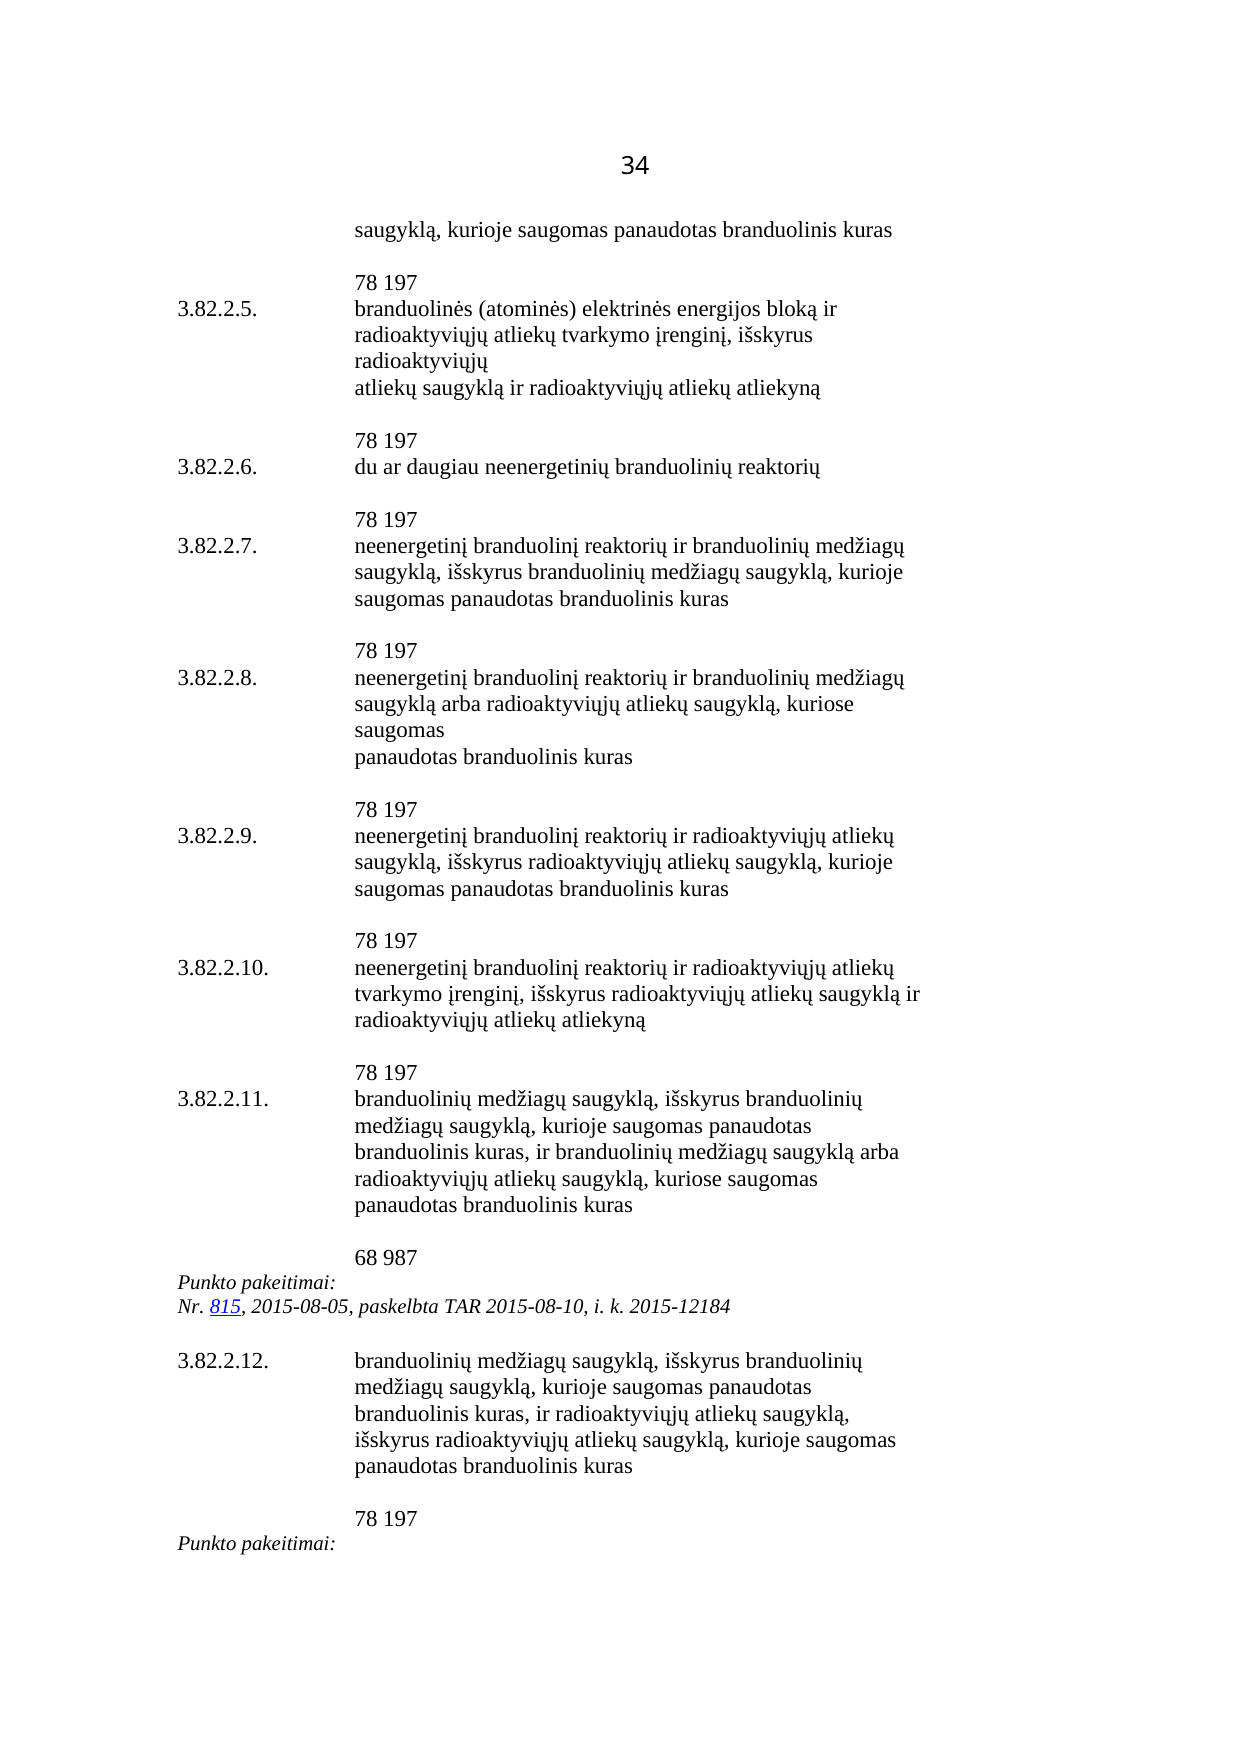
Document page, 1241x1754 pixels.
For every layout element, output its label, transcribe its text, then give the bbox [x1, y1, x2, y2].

text 3.82.2.9. neenergetinį branduolinį reaktorių ir radioaktyviųjų atliekų [177, 822, 945, 848]
text saugyklą, išskyrus radioaktyviųjų atliekų saugyklą, kurioje [354, 848, 945, 875]
text branduolinis kuras, ir branduolinių medžiagų saugyklą arba [354, 1138, 945, 1164]
text atliekų saugyklą ir radioaktyviųjų atliekų atliekyną 78 197 [354, 374, 945, 453]
text radioaktyviųjų atliekų atliekyną 78 197 [354, 1006, 945, 1086]
text Nr. 815, 2015-08-05, paskelbta TAR 2015-08-10, i. k. 2015-12184 [177, 1294, 1093, 1318]
text 3.82.2.11. branduolinių medžiagų saugyklą, išskyrus branduolinių [177, 1086, 945, 1112]
text tvarkymo įrenginį, išskyrus radioaktyviųjų atliekų saugyklą ir [354, 980, 945, 1006]
text 3.82.2.10. neenergetinį branduolinį reaktorių ir radioaktyviųjų atliekų [177, 954, 945, 980]
text Punkto pakeitimai: [177, 1531, 1093, 1555]
text saugomas panaudotas branduolinis kuras 78 197 [354, 875, 945, 954]
text panaudotas branduolinis kuras 78 197 [354, 1452, 945, 1531]
text saugyklą, išskyrus branduolinių medžiagų saugyklą, kurioje [354, 558, 945, 585]
text 3.82.2.12. branduolinių medžiagų saugyklą, išskyrus branduolinių [177, 1347, 945, 1373]
text radioaktyviųjų atliekų saugyklą, kuriose saugomas [354, 1164, 945, 1191]
text panaudotas branduolinis kuras 78 197 [354, 743, 945, 822]
text branduolinis kuras, ir radioaktyviųjų atliekų saugyklą, [354, 1399, 945, 1426]
text saugomas panaudotas branduolinis kuras 78 197 [354, 585, 945, 664]
text 3.82.2.8. neenergetinį branduolinį reaktorių ir branduolinių medžiagų [177, 664, 945, 690]
text medžiagų saugyklą, kurioje saugomas panaudotas [354, 1112, 945, 1138]
text išskyrus radioaktyviųjų atliekų saugyklą, kurioje saugomas [354, 1426, 945, 1452]
text saugyklą arba radioaktyviųjų atliekų saugyklą, kuriose saugomas [354, 690, 945, 743]
text Punkto pakeitimai: [177, 1270, 1093, 1294]
text medžiagų saugyklą, kurioje saugomas panaudotas [354, 1373, 945, 1399]
text 3.82.2.6. du ar daugiau neenergetinių branduolinių reaktorių 78 197 [177, 453, 945, 532]
text 3.82.2.7. neenergetinį branduolinį reaktorių ir branduolinių medžiagų [177, 532, 945, 558]
text radioaktyviųjų atliekų tvarkymo įrenginį, išskyrus radioaktyviųjų [354, 321, 945, 374]
text 3.82.2.5. branduolinės (atominės) elektrinės energijos bloką ir [177, 295, 945, 321]
text panaudotas branduolinis kuras 68 987 [354, 1191, 945, 1270]
text saugyklą, kurioje saugomas panaudotas branduolinis kuras 78 197 [354, 216, 945, 295]
